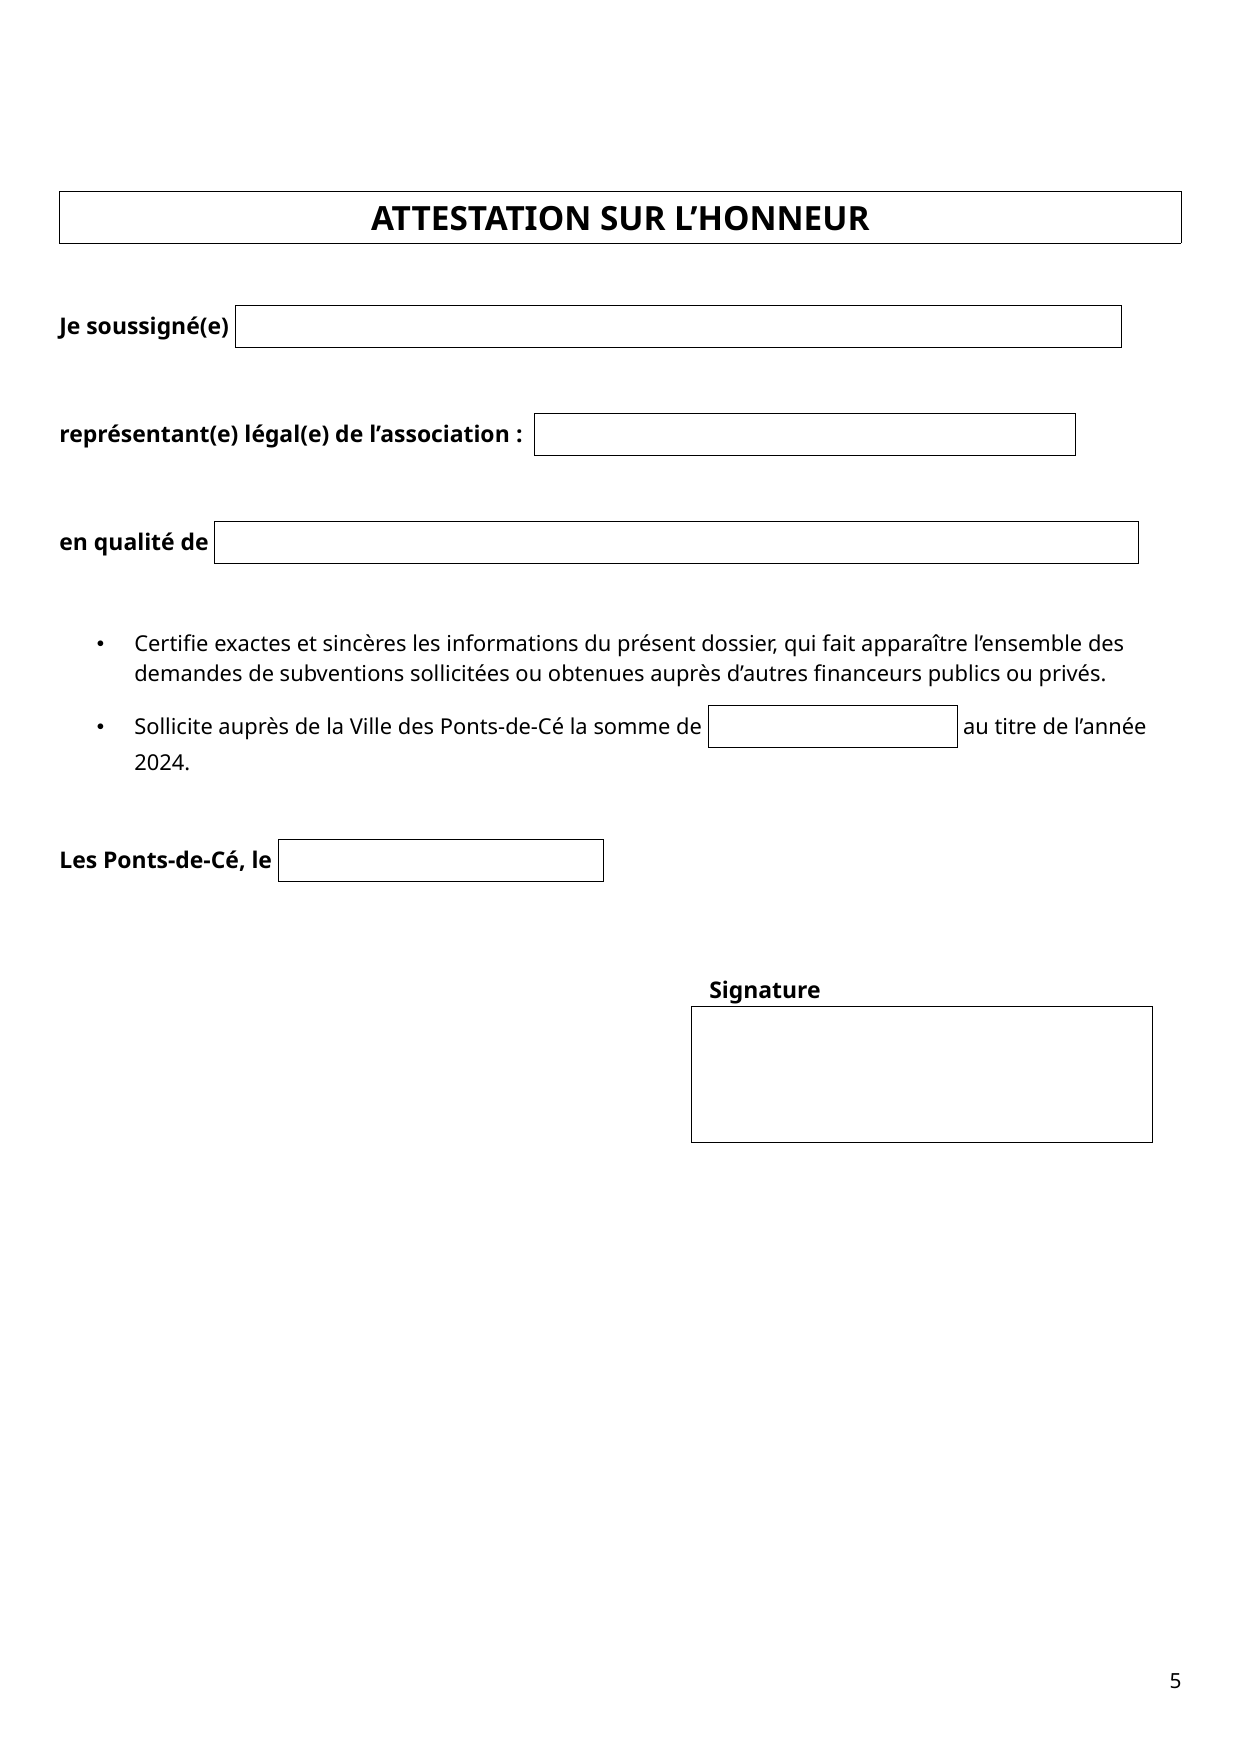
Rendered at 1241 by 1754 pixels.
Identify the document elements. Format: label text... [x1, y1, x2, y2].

text en qualité de [59, 521, 214, 563]
text [604, 839, 1181, 881]
text [1076, 413, 1181, 455]
text Les Ponts-de-Cé, le [59, 839, 278, 881]
list Certifie exactes et sincères les informations du présent dossier, qui fait apparaître l’ensemble des demandes de subventions sollicitées ou obtenues auprès d’autres financeurs publics ou privés. [97, 628, 1181, 688]
text Signature [59, 974, 1181, 1006]
text [1139, 521, 1181, 563]
text [1122, 305, 1181, 347]
list Sollicite auprès de la Ville des Ponts-de-Cé la somme de au titre de l’année 2024. [97, 705, 1181, 777]
text représentant(e) légal(e) de l’association : [59, 413, 534, 455]
text ATTESTATION SUR L’HONNEUR [60, 192, 1181, 243]
text Je soussigné(e) [59, 305, 235, 347]
